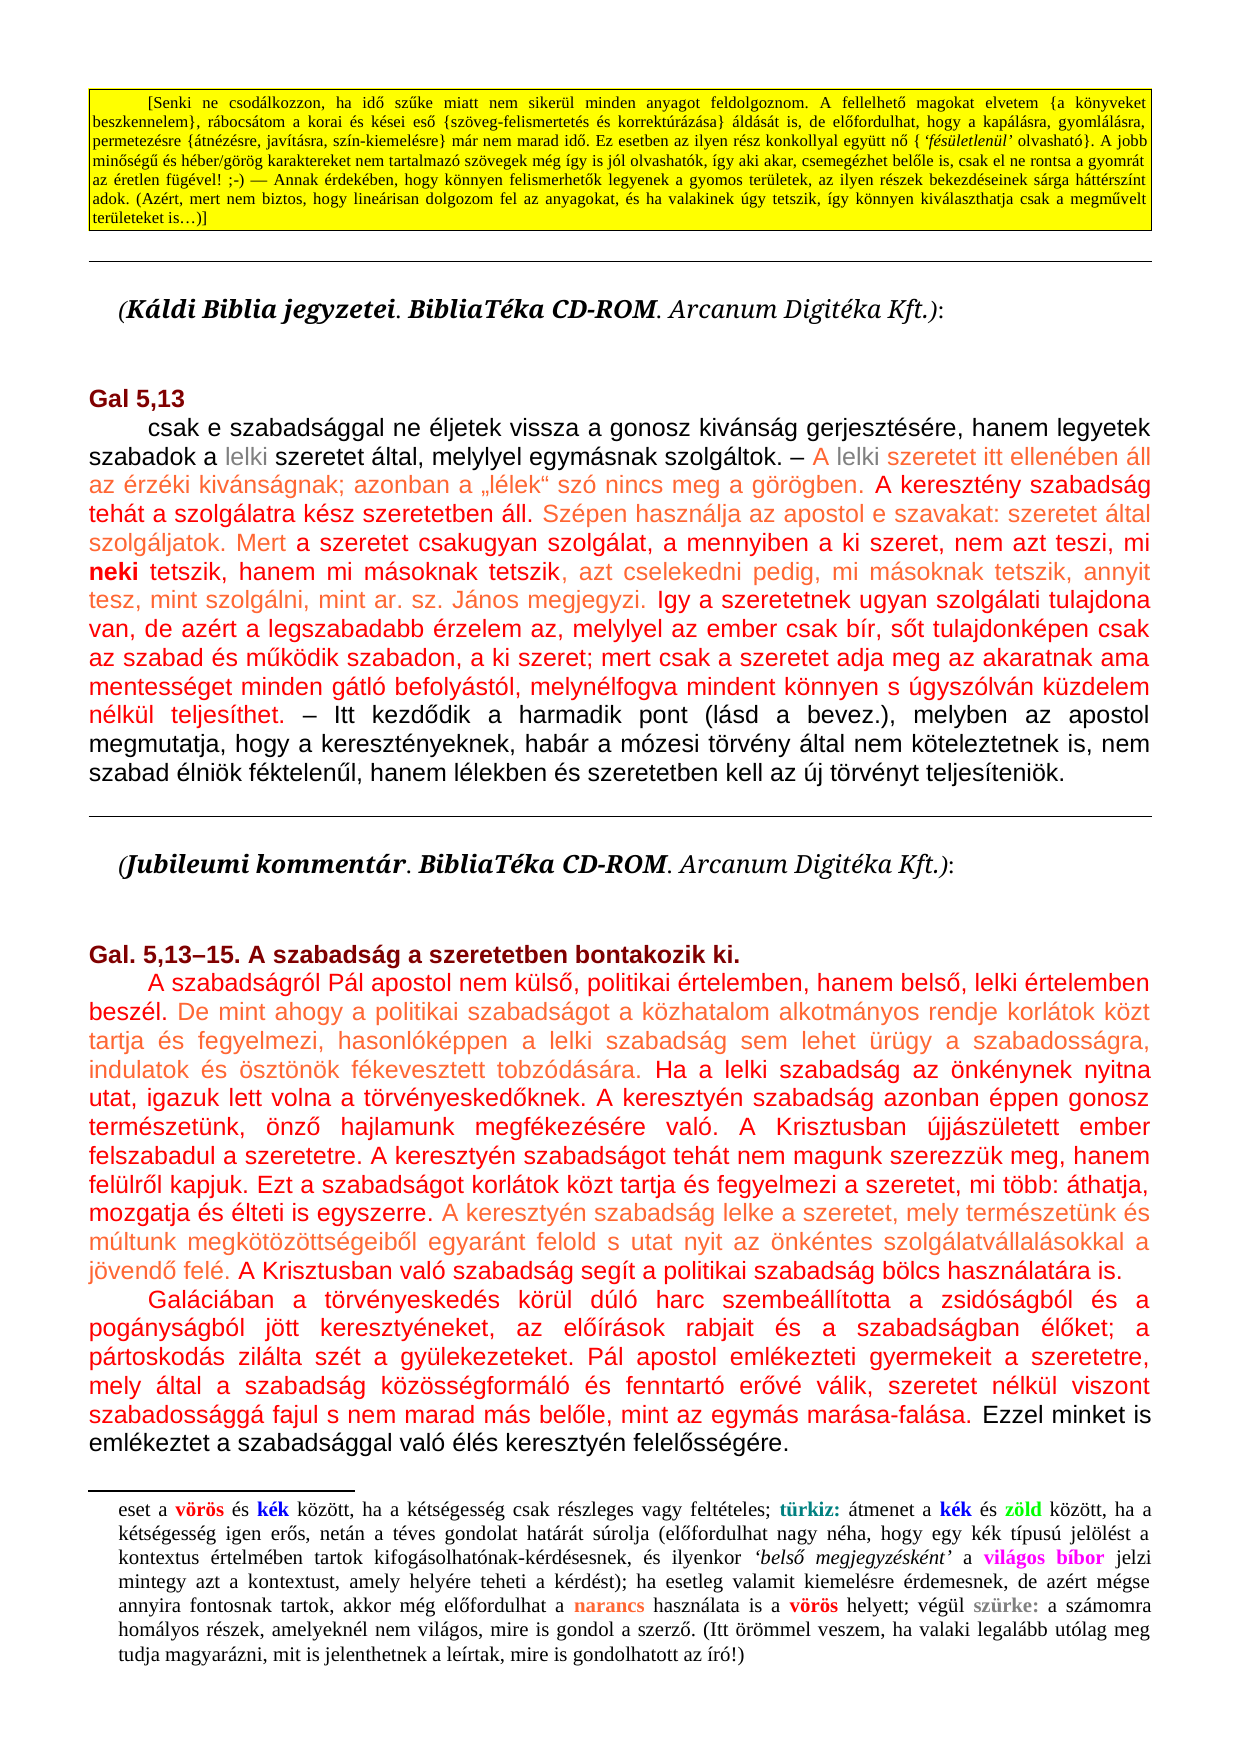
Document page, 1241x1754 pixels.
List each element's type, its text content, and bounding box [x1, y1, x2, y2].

text A szabadságról Pál apostol nem külső, politikai értelemben, hanem belső, lelki értelemben beszél. De mint ahogy a politikai szabadságot a közhatalom alkotmányos rendje korlátok közt tartja és fegyelmezi, hasonlóképpen a lelki szabadság sem lehet ürügy a szabadosságra, indulatok és ösztönök fékevesztett tobzódására. Ha a lelki szabadság az önkénynek nyitna utat, igazuk lett volna a törvényeskedőknek. A keresztyén szabadság azonban éppen gonosz természetünk, önző hajlamunk megfékezésére való. A Krisztusban újjászületett ember felszabadul a szeretetre. A keresztyén szabadságot tehát nem magunk szerezzük meg, hanem felülről kapjuk. Ezt a szabadságot korlátok közt tartja és fegyelmezi a szeretet, mi több: áthatja, mozgatja és élteti is egyszerre. A keresztyén szabadság lelke a szeretet, mely természetünk és múltunk megkötözöttségeiből egyaránt felold s utat nyit az önkéntes szolgálatvállalásokkal a jövendő felé. A Krisztusban való szabadság segít a politikai szabadság bölcs használatára is. [88, 968, 1152, 1285]
text eset a vörös és kék között, ha a kétségesség csak részleges vagy feltételes; türkiz: átmenet a kék és zöld között, ha a kétségesség igen erős, netán a téves gondolat határát súrolja (előfordulhat nagy néha, hogy egy kék típusú jelölést a kontextus értelmében tartok kifogásolhatónak-kérdésesnek, és ilyenkor ‘belső megjegyzésként’ a világos bíbor jelzi mintegy azt a kontextust, amely helyére teheti a kérdést); ha esetleg valamit kiemelésre érdemesnek, de azért mégse annyira fontosnak tartok, akkor még előfordulhat a narancs használata is a vörös helyett; végül szürke: a számomra homályos részek, amelyeknél nem világos, mire is gondol a szerző. (Itt örömmel veszem, ha valaki legalább utólag meg tudja magyarázni, mit is jelenthetnek a leírtak, mire is gondolhatott az író!) [88, 1497, 1152, 1665]
text Gal. 5,13–15. A szabadság a szeretetben bontakozik ki. [88, 940, 1152, 968]
text Gal 5,13 [88, 384, 1152, 413]
text [Senki ne csodálkozzon, ha idő szűke miatt nem sikerül minden anyagot feldolgoznom. A fellelhető magokat elvetem {a könyveket beszkennelem}, rábocsátom a korai és kései eső {szöveg-felismertetés és korrektúrázása} áldását is, de előfordulhat, hogy a kapálásra, gyomlálásra, permetezésre {átnézésre, javításra, szín-kiemelésre} már nem marad idő. Ez esetben az ilyen rész konkollyal együtt nő {‘fésületlenül’ olvasható}. A jobb minőségű és héber/görög karaktereket nem tartalmazó szövegek még így is jól olvashatók, így aki akar, csemegézhet belőle is, csak el ne rontsa a gyomrát az éretlen fügével! ;‑) ― Annak érdekében, hogy könnyen felismerhetők legyenek a gyomos területek, az ilyen részek bekezdéseinek sárga háttérszínt adok. (Azért, mert nem biztos, hogy lineárisan dolgozom fel az anyagokat, és ha valakinek úgy tetszik, így könnyen kiválaszthatja csak a megművelt területeket is…)] [90, 90, 1151, 230]
text (Jubileumi kommentár. BibliaTéka CD-ROM. Arcanum Digitéka Kft.): [88, 817, 1152, 910]
text (Káldi Biblia jegyzetei. BibliaTéka CD-ROM. Arcanum Digitéka Kft.): [88, 262, 1152, 355]
text csak e szabadsággal ne éljetek vissza a gonosz kivánság gerjesztésére, hanem legyetek szabadok a lelki szeretet által, melylyel egymásnak szolgáltok. – A lelki szeretet itt ellenében áll az érzéki kivánságnak; azonban a „lélek“ szó nincs meg a görögben. A keresztény szabadság tehát a szolgálatra kész szeretetben áll. Szépen használja az apostol e szavakat: szeretet által szolgáljatok. Mert a szeretet csakugyan szolgálat, a mennyiben a ki szeret, nem azt teszi, mi neki tetszik, hanem mi másoknak tetszik, azt cselekedni pedig, mi másoknak tetszik, annyit tesz, mint szolgálni, mint ar. sz. János megjegyzi. Igy a szeretetnek ugyan szolgálati tulajdona van, de azért a legszabadabb érzelem az, melylyel az ember csak bír, sőt tulajdonképen csak az szabad és működik szabadon, a ki szeret; mert csak a szeretet adja meg az akaratnak ama mentességet minden gátló befolyástól, melynélfogva mindent könnyen s úgyszólván küzdelem nélkül teljesíthet. – Itt kezdődik a harmadik pont (lásd a bevez.), melyben az apostol megmutatja, hogy a keresztényeknek, habár a mózesi törvény által nem köteleztetnek is, nem szabad élniök féktelenűl, hanem lélekben és szeretetben kell az új törvényt teljesíteniök. [88, 413, 1152, 787]
text Galáciában a törvényeskedés körül dúló harc szembeállította a zsidóságból és a pogányságból jött keresztyéneket, az előírások rabjait és a szabadságban élőket; a pártoskodás zilálta szét a gyülekezeteket. Pál apostol emlékezteti gyermekeit a szeretetre, mely által a szabadság közösségformáló és fenntartó erővé válik, szeretet nélkül viszont szabadossággá fajul s nem marad más belőle, mint az egymás marása-falása. Ezzel minket is emlékeztet a szabadsággal való élés keresztyén felelősségére. [88, 1285, 1152, 1457]
